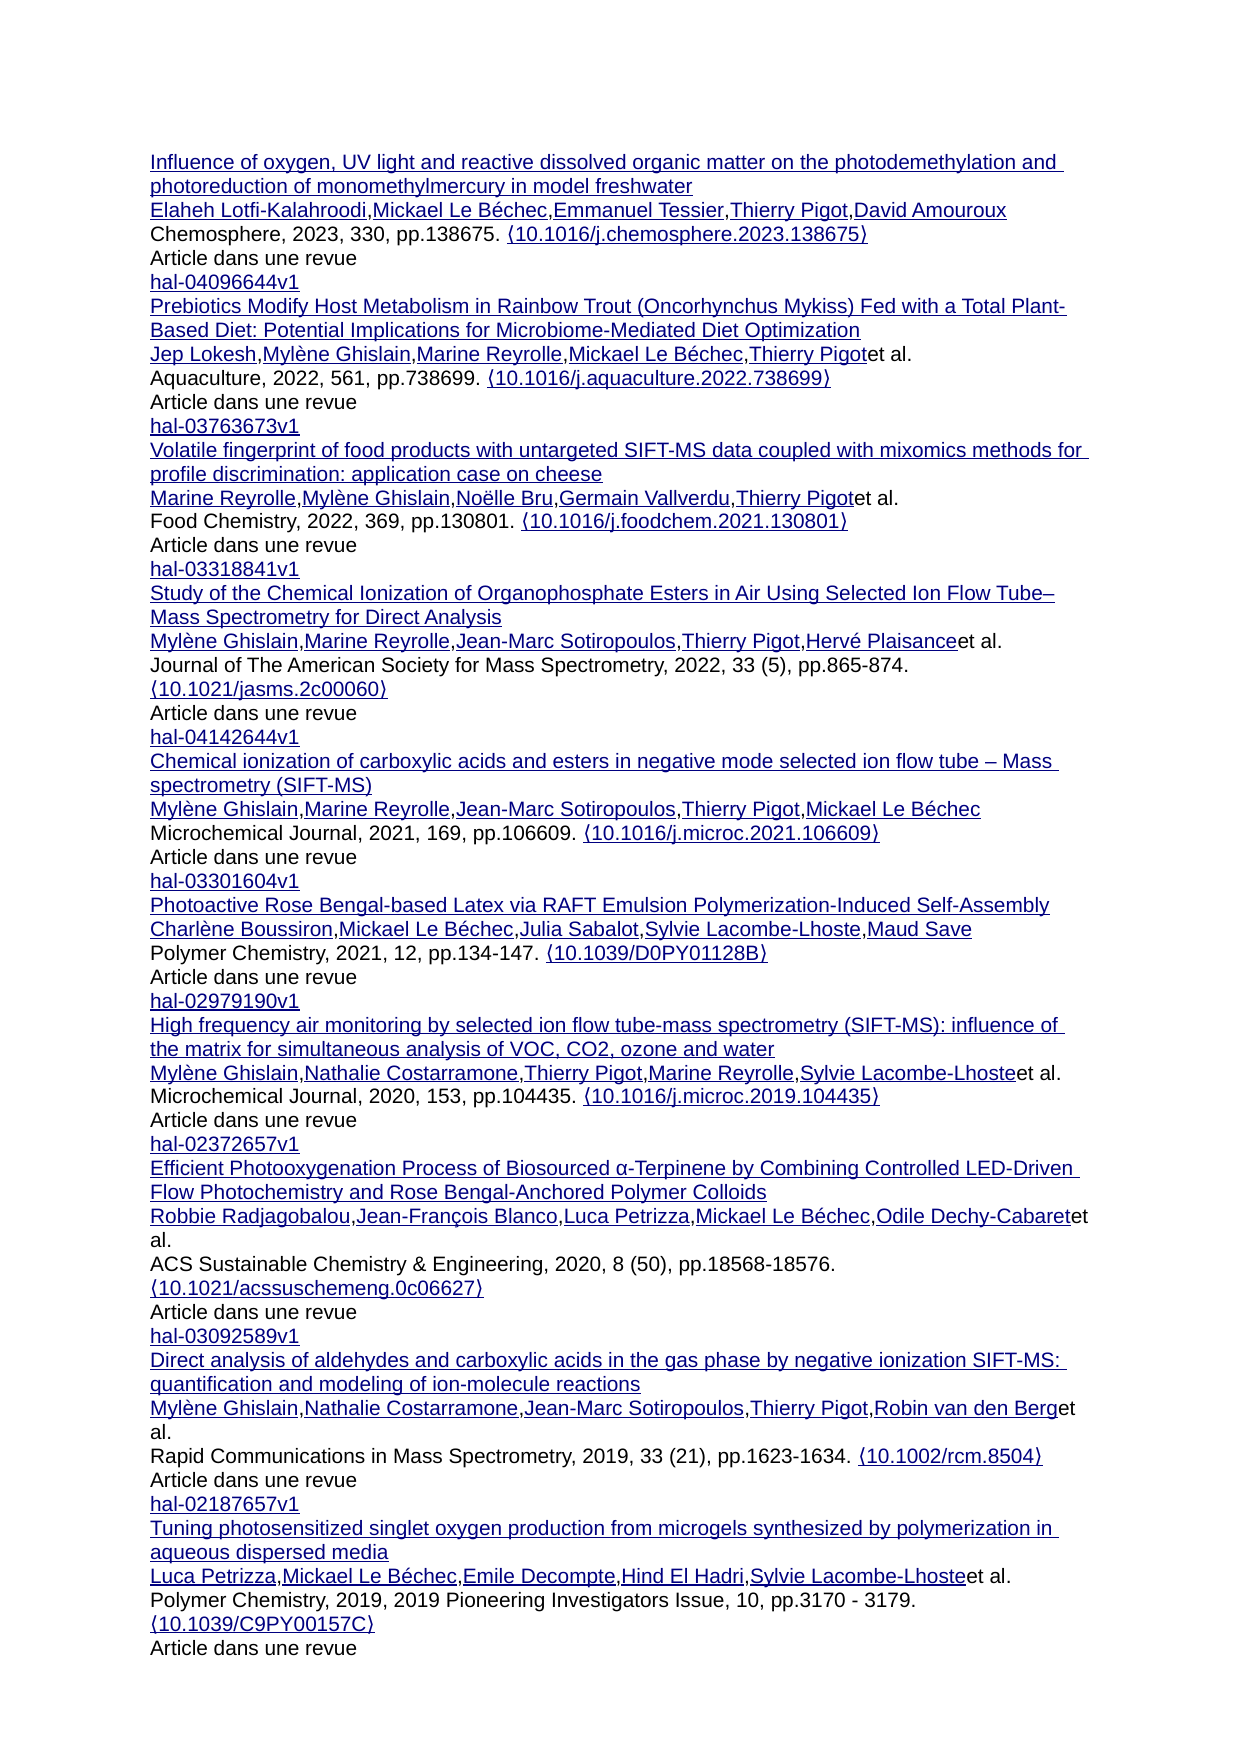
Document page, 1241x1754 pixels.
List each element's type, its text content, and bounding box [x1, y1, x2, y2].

table_cell Volatile fingerprint of food products with untargeted SIFT-MS data coupled with mixomics methods for profile discrimination: application case on cheese Marine Reyrolle,Mylène Ghislain,Noëlle Bru,Germain Vallverdu,Thierry Pigotet al. Food Chemistry, 2022, 369, pp.130801. ⟨10.1016/j.foodchem.2021.130801⟩ Article dans une revue hal-03318841v1 [150, 438, 1090, 581]
table_cell Efficient Photooxygenation Process of Biosourced α-Terpinene by Combining Controlled LED-Driven Flow Photochemistry and Rose Bengal-Anchored Polymer Colloids Robbie Radjagobalou,Jean-François Blanco,Luca Petrizza,Mickael Le Béchec,Odile Dechy-Cabaretet al. ACS Sustainable Chemistry & Engineering, 2020, 8 (50), pp.18568-18576. ⟨10.1021/acssuschemeng.0c06627⟩ Article dans une revue hal-03092589v1 [150, 1156, 1090, 1348]
table_cell Study of the Chemical Ionization of Organophosphate Esters in Air Using Selected Ion Flow Tube–Mass Spectrometry for Direct Analysis Mylène Ghislain,Marine Reyrolle,Jean-Marc Sotiropoulos,Thierry Pigot,Hervé Plaisanceet al. Journal of The American Society for Mass Spectrometry, 2022, 33 (5), pp.865-874. ⟨10.1021/jasms.2c00060⟩ Article dans une revue hal-04142644v1 [150, 581, 1090, 749]
table_cell Tuning photosensitized singlet oxygen production from microgels synthesized by polymerization in aqueous dispersed media Luca Petrizza,Mickael Le Béchec,Emile Decompte,Hind El Hadri,Sylvie Lacombe-Lhosteet al. Polymer Chemistry, 2019, 2019 Pioneering Investigators Issue, 10, pp.3170 - 3179. ⟨10.1039/C9PY00157C⟩ Article dans une revue [150, 1516, 1090, 1659]
table_cell Influence of oxygen, UV light and reactive dissolved organic matter on the photodemethylation and photoreduction of monomethylmercury in model freshwater Elaheh Lotfi-Kalahroodi,Mickael Le Béchec,Emmanuel Tessier,Thierry Pigot,David Amouroux Chemosphere, 2023, 330, pp.138675. ⟨10.1016/j.chemosphere.2023.138675⟩ Article dans une revue hal-04096644v1 [150, 150, 1090, 294]
table_cell Direct analysis of aldehydes and carboxylic acids in the gas phase by negative ionization SIFT-MS: quantification and modeling of ion-molecule reactions Mylène Ghislain,Nathalie Costarramone,Jean-Marc Sotiropoulos,Thierry Pigot,Robin van den Berget al. Rapid Communications in Mass Spectrometry, 2019, 33 (21), pp.1623-1634. ⟨10.1002/rcm.8504⟩ Article dans une revue hal-02187657v1 [150, 1348, 1090, 1516]
table_cell Chemical ionization of carboxylic acids and esters in negative mode selected ion flow tube – Mass spectrometry (SIFT-MS) Mylène Ghislain,Marine Reyrolle,Jean-Marc Sotiropoulos,Thierry Pigot,Mickael Le Béchec Microchemical Journal, 2021, 169, pp.106609. ⟨10.1016/j.microc.2021.106609⟩ Article dans une revue hal-03301604v1 [150, 749, 1090, 893]
table_cell High frequency air monitoring by selected ion flow tube-mass spectrometry (SIFT-MS): influence of the matrix for simultaneous analysis of VOC, CO2, ozone and water Mylène Ghislain,Nathalie Costarramone,Thierry Pigot,Marine Reyrolle,Sylvie Lacombe-Lhosteet al. Microchemical Journal, 2020, 153, pp.104435. ⟨10.1016/j.microc.2019.104435⟩ Article dans une revue hal-02372657v1 [150, 1013, 1090, 1156]
table_cell Photoactive Rose Bengal-based Latex via RAFT Emulsion Polymerization-Induced Self-Assembly Charlène Boussiron,Mickael Le Béchec,Julia Sabalot,Sylvie Lacombe-Lhoste,Maud Save Polymer Chemistry, 2021, 12, pp.134-147. ⟨10.1039/D0PY01128B⟩ Article dans une revue hal-02979190v1 [150, 893, 1090, 1012]
table_cell Prebiotics Modify Host Metabolism in Rainbow Trout (Oncorhynchus Mykiss) Fed with a Total Plant-Based Diet: Potential Implications for Microbiome-Mediated Diet Optimization Jep Lokesh,Mylène Ghislain,Marine Reyrolle,Mickael Le Béchec,Thierry Pigotet al. Aquaculture, 2022, 561, pp.738699. ⟨10.1016/j.aquaculture.2022.738699⟩ Article dans une revue hal-03763673v1 [150, 294, 1090, 437]
